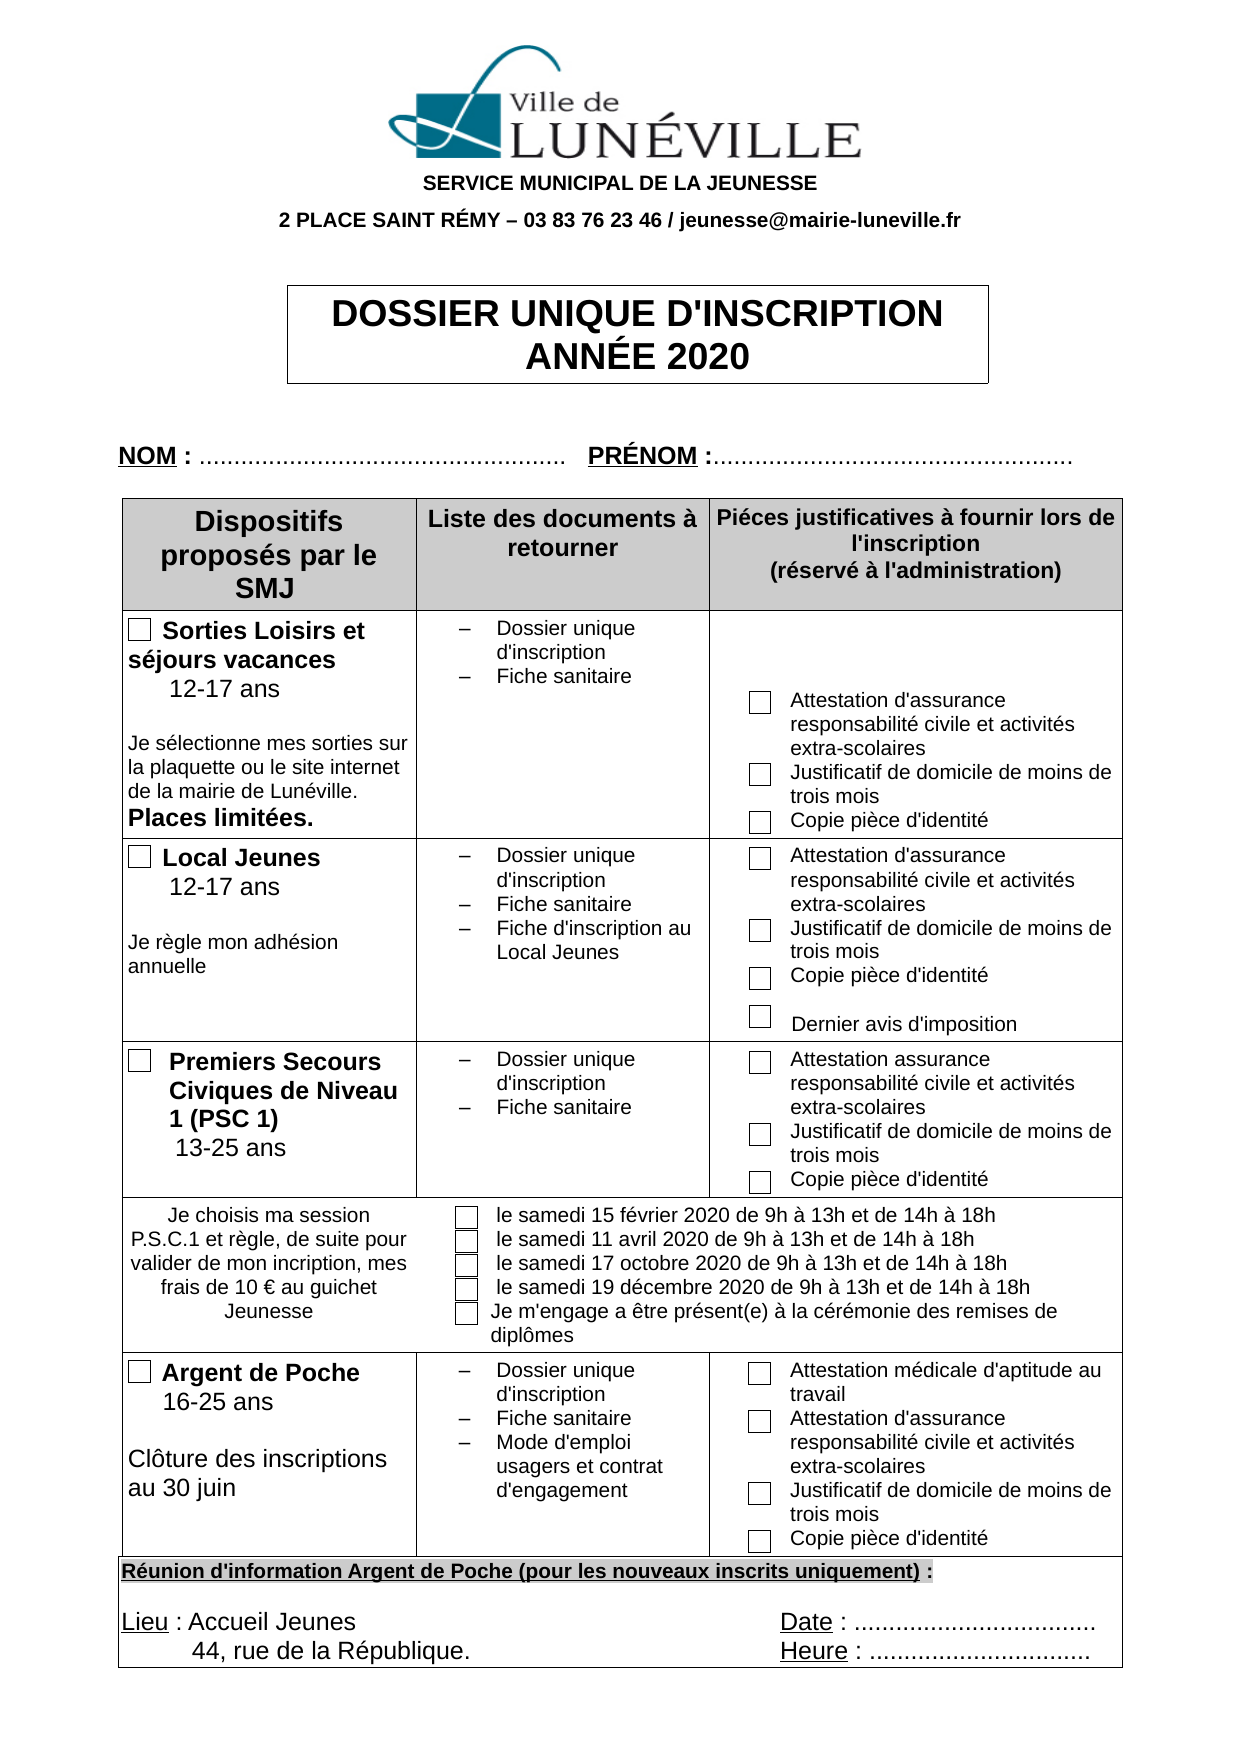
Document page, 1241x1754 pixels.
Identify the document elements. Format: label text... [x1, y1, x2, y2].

table_header Je choisis ma session P.S.C.1 et règle, de suite pour valider de mon incription, mes frais de 10 € au guichet Jeunesse [123, 1198, 416, 1352]
table_cell Attestation médicale d'aptitude au travail Attestation d'assurance responsabilité civile et activités extra-scolaires Justificatif de domicile de moins de trois mois Copie pièce d'identité [710, 1353, 1122, 1556]
table_header Dossier unique d'inscription Fiche sanitaire [417, 1042, 709, 1197]
table_header Liste des documents à retourner [417, 499, 709, 610]
text 2 PLACE SAINT RÉMY – 03 83 76 23 46 / jeunesse@mairie-luneville.fr [118, 207, 1122, 231]
table_cell Attestation d'assurance responsabilité civile et activités extra-scolaires Justificatif de domicile de moins de trois mois Copie pièce d'identité Dernier avis d'imposition [710, 839, 1122, 1041]
table_cell Dossier unique d'inscription Fiche sanitaire Fiche d'inscription au Local Jeunes [417, 839, 709, 1041]
table_cell Dossier unique d'inscription Fiche sanitaire Mode d'emploi usagers et contrat d'engagement [417, 1353, 709, 1556]
table_header Piéces justificatives à fournir lors de l'inscription (réservé à l'administration) [710, 499, 1122, 610]
table_cell Local Jeunes 12-17 ans Je règle mon adhésion annuelle [123, 839, 416, 1041]
text 44, rue de la République. Heure : ................................ [119, 1633, 1122, 1667]
table_header Premiers Secours Civiques de Niveau 1 (PSC 1) 13-25 ans [123, 1042, 416, 1197]
table_header Attestation assurance responsabilité civile et activités extra-scolaires Justificatif de domicile de moins de trois mois Copie pièce d'identité [710, 1042, 1122, 1197]
text Réunion d'information Argent de Poche (pour les nouveaux inscrits uniquement) : [119, 1557, 1122, 1583]
picture [388, 45, 862, 159]
text SERVICE MUNICIPAL DE LA JEUNESSE [118, 171, 1122, 195]
table_cell Dossier unique d'inscription Fiche sanitaire [417, 611, 709, 837]
table_cell Sorties Loisirs et séjours vacances 12-17 ans Je sélectionne mes sorties sur la plaquette ou le site internet de la mairie de Lunéville. Places limitées. [123, 611, 416, 837]
table_cell Argent de Poche 16-25 ans Clôture des inscriptions au 30 juin [123, 1353, 416, 1556]
table_header Dispositifs proposés par le SMJ [123, 499, 416, 610]
text Lieu : Accueil Jeunes Date : ................................... [119, 1604, 1122, 1633]
table_header le samedi 15 février 2020 de 9h à 13h et de 14h à 18h le samedi 11 avril 2020 de 9h à 13h et de 14h à 18h le samedi 17 octobre 2020 de 9h à 13h et de 14h à 18h le samedi 19 décembre 2020 de 9h à 13h et de 14h à 18h Je m'engage a être présent(e) à la cérémonie des remises de diplômes [416, 1198, 1122, 1352]
text NOM : ..................................................... PRÉNOM :.................................................... [118, 441, 1122, 469]
table_header DOSSIER UNIQUE D'INSCRIPTION ANNÉE 2020 [288, 286, 988, 383]
table_cell Attestation d'assurance responsabilité civile et activités extra-scolaires Justificatif de domicile de moins de trois mois Copie pièce d'identité [710, 611, 1122, 837]
